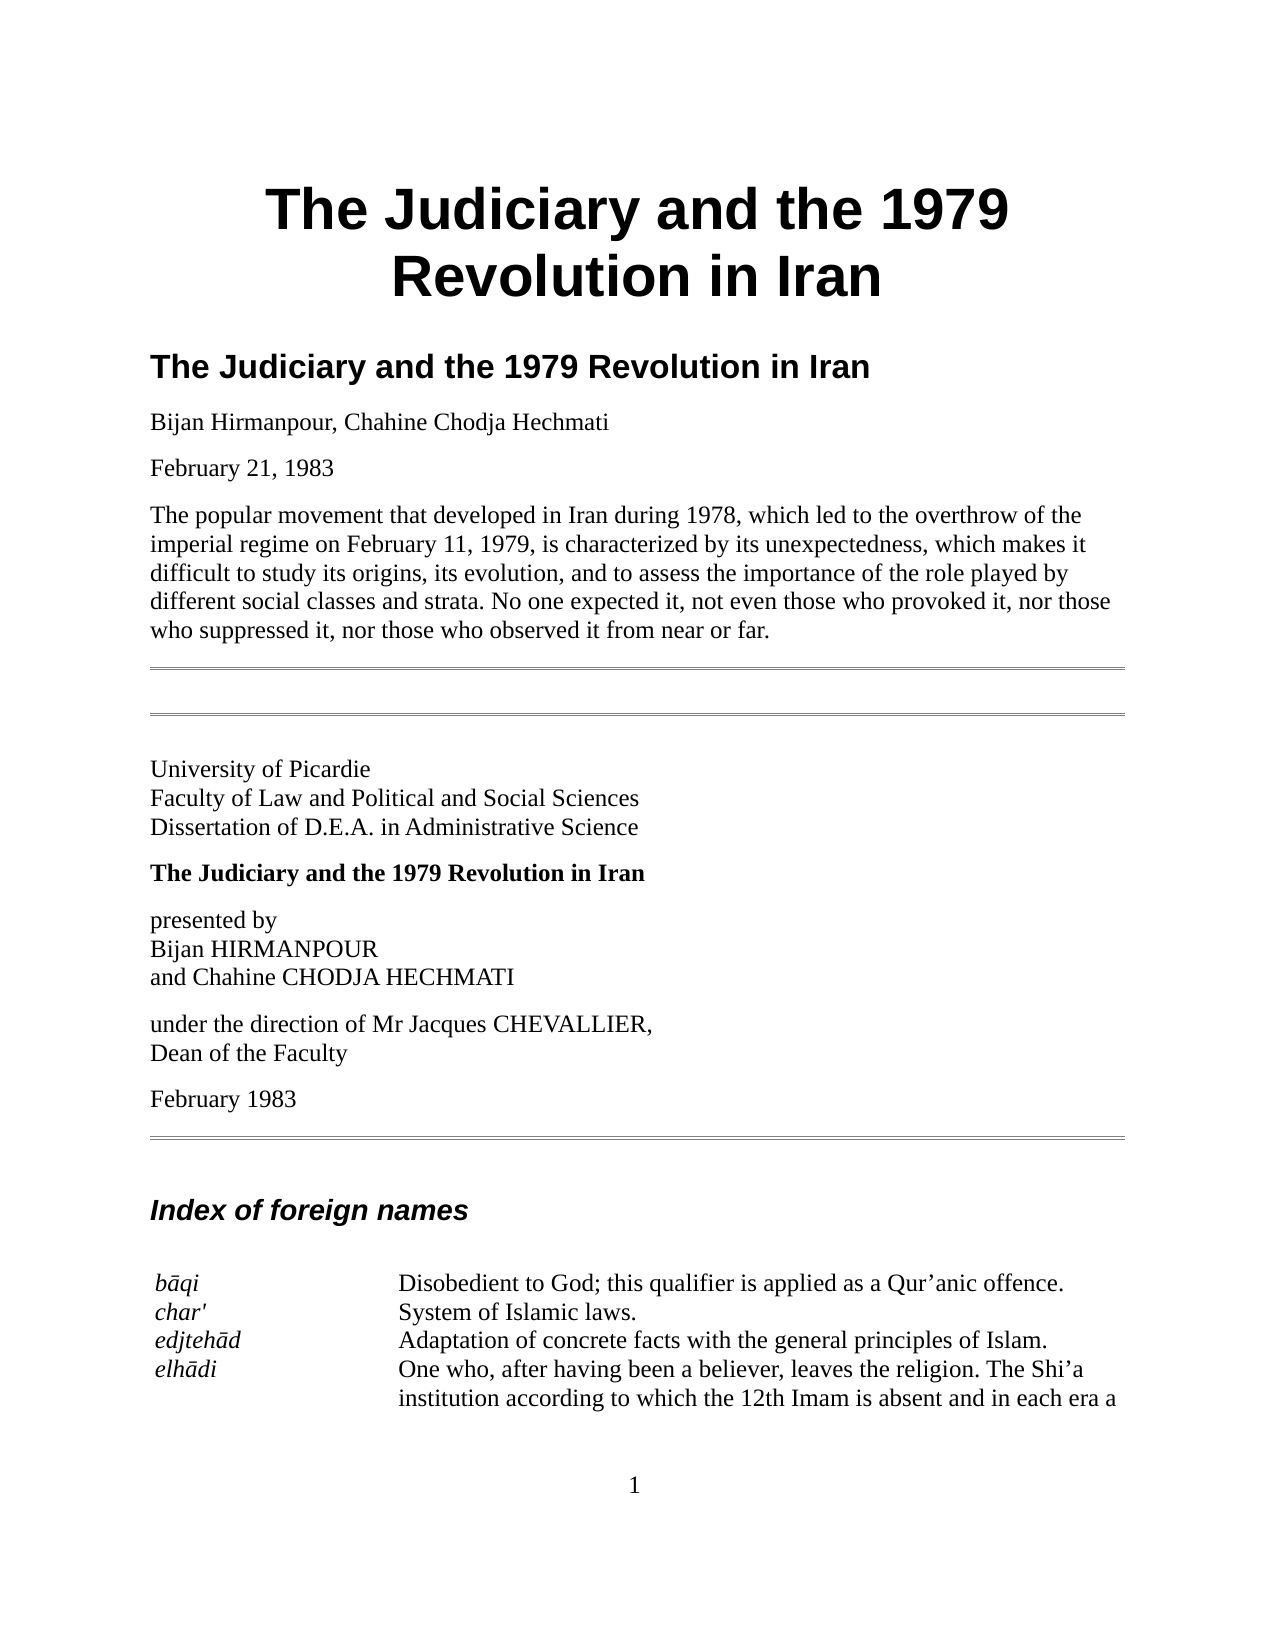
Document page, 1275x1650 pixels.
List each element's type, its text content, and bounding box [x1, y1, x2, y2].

text February 21, 1983 [150, 453, 1125, 482]
text University of Picardie Faculty of Law and Political and Social Sciences Dissertation of D.E.A. in Administrative Science [150, 754, 1125, 840]
table_cell Disobedient to God; this qualifier is applied as a Qur’anic offence. [394, 1268, 1125, 1297]
table_header [150, 1239, 394, 1268]
table_cell elhādi [150, 1354, 394, 1412]
text February 1983 [150, 1084, 1125, 1113]
text Bijan Hirmanpour, Chahine Chodja Hechmati [150, 407, 1125, 436]
title The Judiciary and the 1979 Revolution in Iran [150, 175, 1125, 309]
subtitle The Judiciary and the 1979 Revolution in Iran [150, 347, 1125, 385]
table_cell System of Islamic laws. [394, 1297, 1125, 1326]
text The popular movement that developed in Iran during 1978, which led to the overthrow of the imperial regime on February 11, 1979, is characterized by its unexpectedness, which makes it difficult to study its origins, its evolution, and to assess the importance of the role played by different social classes and strata. No one expected it, not even those who provoked it, nor those who suppressed it, nor those who observed it from near or far. [150, 500, 1125, 644]
subtitle Index of foreign names [150, 1193, 1125, 1227]
text presented by Bijan HIRMANPOUR and Chahine CHODJA HECHMATI [150, 905, 1125, 991]
table_cell edjtehād [150, 1326, 394, 1354]
text The Judiciary and the 1979 Revolution in Iran [150, 858, 1125, 887]
table_header [394, 1239, 1125, 1268]
table_cell char' [150, 1297, 394, 1326]
table_cell bāqi [150, 1268, 394, 1297]
table_cell Adaptation of concrete facts with the general principles of Islam. [394, 1326, 1125, 1354]
text under the direction of Mr Jacques CHEVALLIER, Dean of the Faculty [150, 1009, 1125, 1067]
table_cell One who, after having been a believer, leaves the religion. The Shi’a institution according to which the 12th Imam is absent and in each era a [394, 1354, 1125, 1412]
